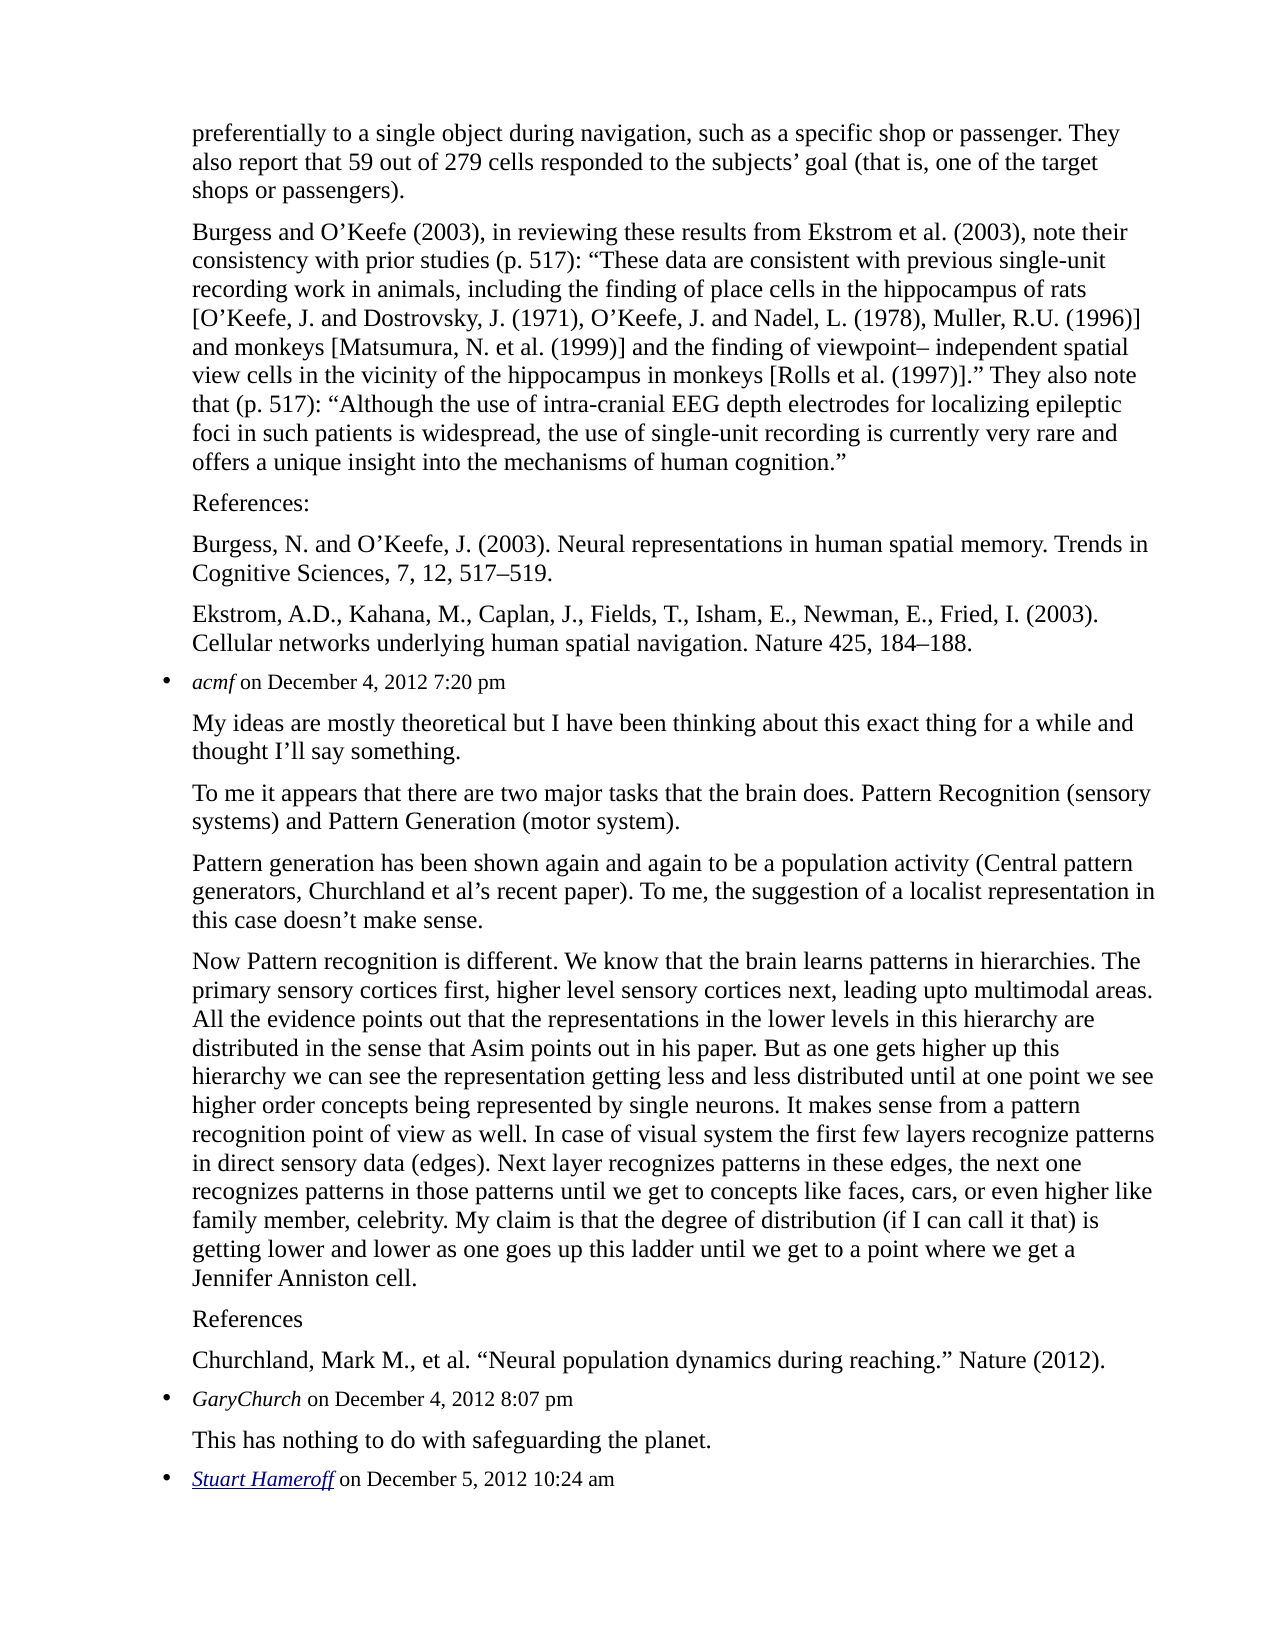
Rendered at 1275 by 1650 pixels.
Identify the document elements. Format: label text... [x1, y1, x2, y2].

list Burgess and O’Keefe (2003), in reviewing these results from Ekstrom et al. (2003), note their consistency with prior studies (p. 517): “These data are consistent with previous single-unit recording work in animals, including the finding of place cells in the hippocampus of rats [O’Keefe, J. and Dostrovsky, J. (1971), O’Keefe, J. and Nadel, L. (1978), Muller, R.U. (1996)] and monkeys [Matsumura, N. et al. (1999)] and the finding of viewpoint– independent spatial view cells in the vicinity of the hippocampus in monkeys [Rolls et al. (1997)].” They also note that (p. 517): “Although the use of intra-cranial EEG depth electrodes for localizing epileptic foci in such patients is widespread, the use of single-unit recording is currently very rare and offers a unique insight into the mechanisms of human cognition.” [162, 217, 1157, 476]
list preferentially to a single object during navigation, such as a specific shop or passenger. They also report that 59 out of 279 cells responded to the subjects’ goal (that is, one of the target shops or passengers). [162, 118, 1157, 204]
list References: [162, 488, 1157, 517]
list References [162, 1304, 1157, 1333]
list acmf on December 4, 2012 7:20 pm [162, 669, 1157, 695]
list Ekstrom, A.D., Kahana, M., Caplan, J., Fields, T., Isham, E., Newman, E., Fried, I. (2003). Cellular networks underlying human spatial navigation. Nature 425, 184–188. [162, 599, 1157, 657]
list Burgess, N. and O’Keefe, J. (2003). Neural representations in human spatial memory. Trends in Cognitive Sciences, 7, 12, 517–519. [162, 529, 1157, 587]
list My ideas are mostly theoretical but I have been thinking about this exact thing for a while and thought I’ll say something. [162, 708, 1157, 765]
list Churchland, Mark M., et al. “Neural population dynamics during reaching.” Nature (2012). [162, 1345, 1157, 1374]
list Now Pattern recognition is different. We know that the brain learns patterns in hierarchies. The primary sensory cortices first, higher level sensory cortices next, leading upto multimodal areas. All the evidence points out that the representations in the lower levels in this hierarchy are distributed in the sense that Asim points out in his paper. But as one gets higher up this hierarchy we can see the representation getting less and less distributed until at one point we see higher order concepts being represented by single neurons. It makes sense from a pattern recognition point of view as well. In case of visual system the first few layers recognize patterns in direct sensory data (edges). Next layer recognizes patterns in these edges, the next one recognizes patterns in those patterns until we get to concepts like faces, cars, or even higher like family member, celebrity. My claim is that the degree of distribution (if I can call it that) is getting lower and lower as one goes up this ladder until we get to a point where we get a Jennifer Anniston cell. [162, 946, 1157, 1291]
list To me it appears that there are two major tasks that the brain does. Pattern Recognition (sensory systems) and Pattern Generation (motor system). [162, 778, 1157, 835]
list GaryChurch on December 4, 2012 8:07 pm [162, 1386, 1157, 1412]
list Pattern generation has been shown again and again to be a population activity (Central pattern generators, Churchland et al’s recent paper). To me, the suggestion of a localist representation in this case doesn’t make sense. [162, 848, 1157, 934]
list This has nothing to do with safeguarding the planet. [162, 1425, 1157, 1453]
list Stuart Hameroff on December 5, 2012 10:24 am [162, 1466, 1157, 1492]
